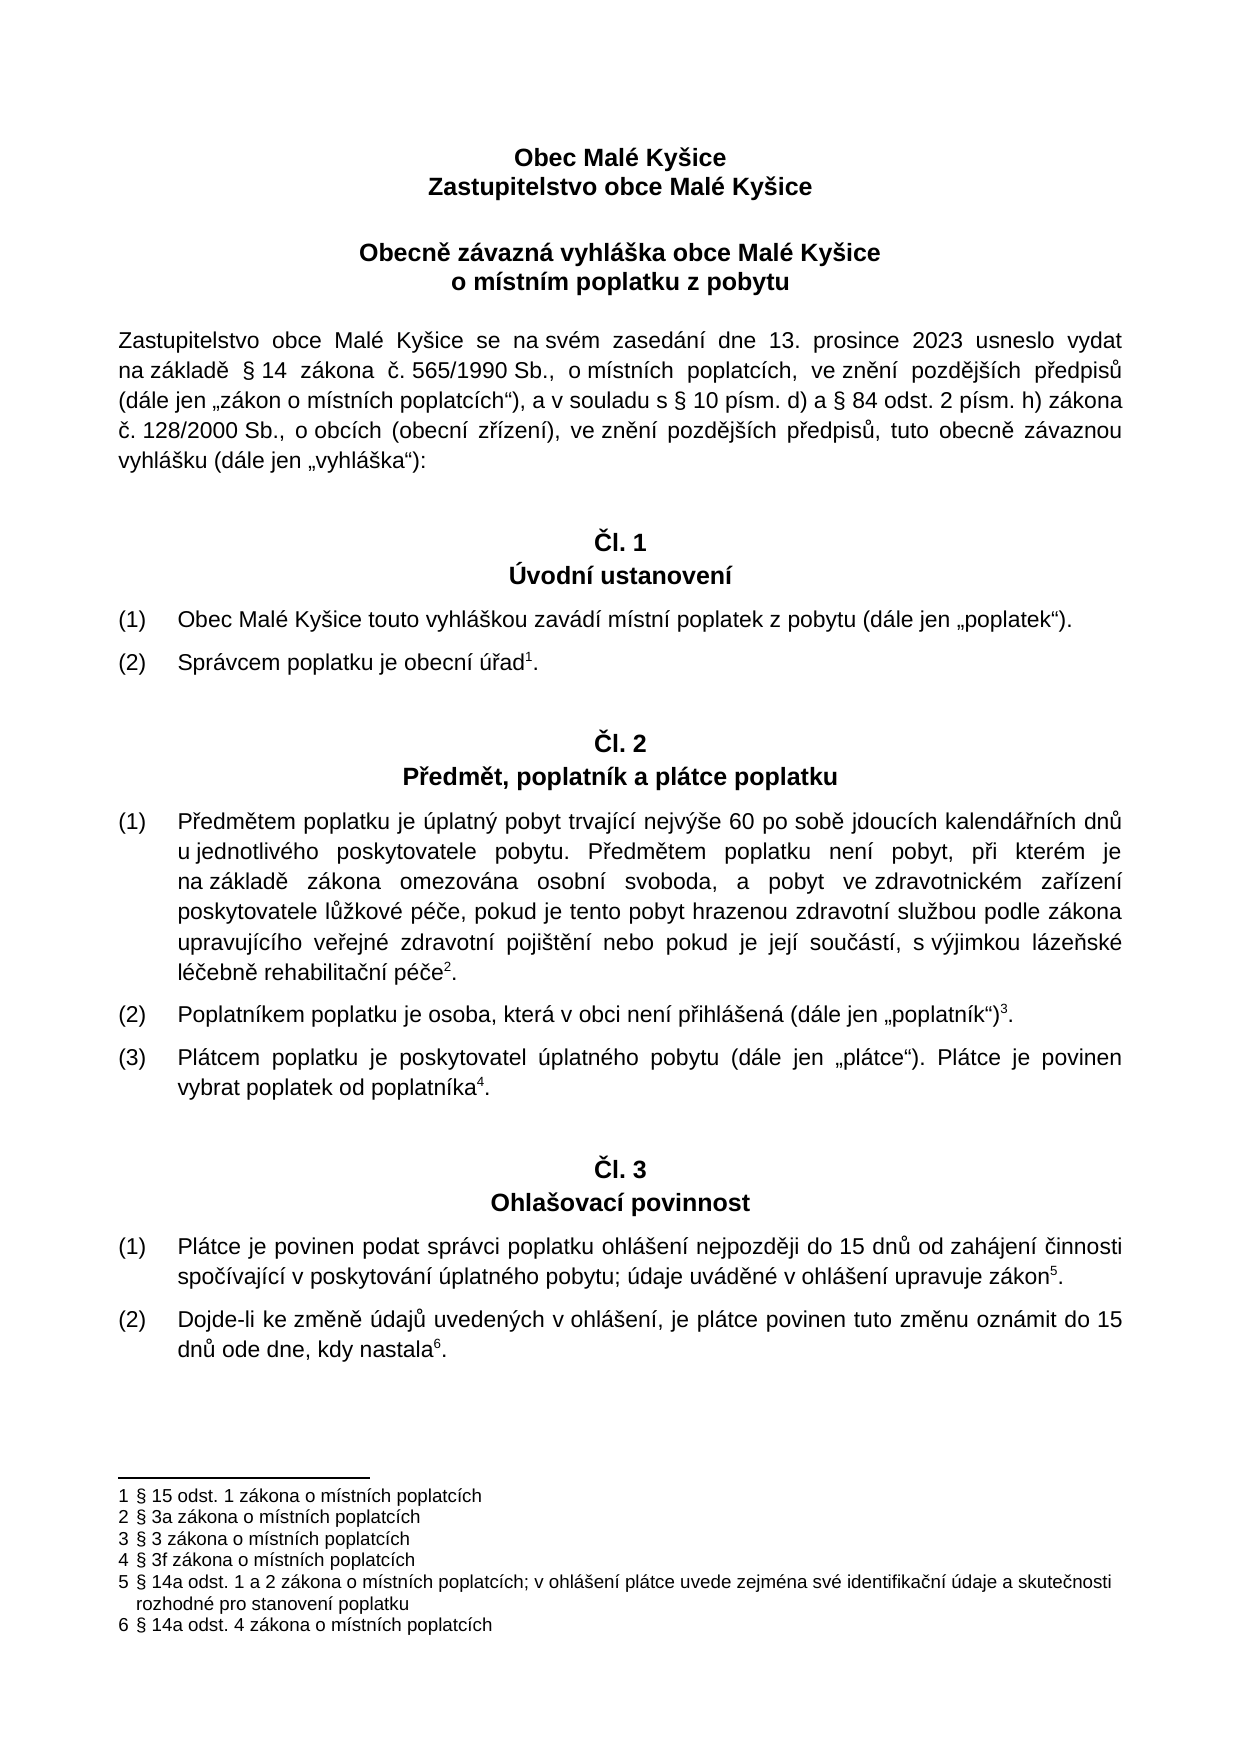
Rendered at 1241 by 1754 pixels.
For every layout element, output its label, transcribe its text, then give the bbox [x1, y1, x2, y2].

list Správcem poplatku je obecní úřad. [118, 649, 1122, 675]
list § 3 zákona o místních poplatcích [118, 1528, 1122, 1549]
title Obec Malé Kyšice Zastupitelstvo obce Malé Kyšice [118, 143, 1122, 201]
subtitle Obecně závazná vyhláška obce Malé Kyšice o místním poplatku z pobytu [118, 238, 1122, 295]
list Dojde-li ke změně údajů uvedených v ohlášení, je plátce povinen tuto změnu oznámit do 15 dnů ode dne, kdy nastala. [118, 1306, 1122, 1363]
subtitle Čl. 3 Ohlašovací povinnost [118, 1154, 1122, 1216]
text Zastupitelstvo obce Malé Kyšice se na svém zasedání dne 13. prosince 2023 usneslo vydat na základě § 14 zákona č. 565/1990 Sb., o místních poplatcích, ve znění pozdějších předpisů (dále jen „zákon o místních poplatcích“), a v souladu s § 10 písm. d) a § 84 odst. 2 písm. h) zákona č. 128/2000 Sb., o obcích (obecní zřízení), ve znění pozdějších předpisů, tuto obecně závaznou vyhlášku (dále jen „vyhláška“): [118, 327, 1122, 474]
list § 3a zákona o místních poplatcích [118, 1506, 1122, 1528]
list § 14a odst. 1 a 2 zákona o místních poplatcích; v ohlášení plátce uvede zejména své identifikační údaje a skutečnosti rozhodné pro stanovení poplatku [118, 1571, 1122, 1614]
list Plátce je povinen podat správci poplatku ohlášení nejpozději do 15 dnů od zahájení činnosti spočívající v poskytování úplatného pobytu; údaje uváděné v ohlášení upravuje zákon. [118, 1233, 1122, 1290]
list Plátcem poplatku je poskytovatel úplatného pobytu (dále jen „plátce“). Plátce je povinen vybrat poplatek od poplatníka. [118, 1044, 1122, 1101]
list § 14a odst. 4 zákona o místních poplatcích [118, 1614, 1122, 1635]
list Předmětem poplatku je úplatný pobyt trvající nejvýše 60 po sobě jdoucích kalendářních dnů u jednotlivého poskytovatele pobytu. Předmětem poplatku není pobyt, při kterém je na základě zákona omezována osobní svoboda, a pobyt ve zdravotnickém zařízení poskytovatele lůžkové péče, pokud je tento pobyt hrazenou zdravotní službou podle zákona upravujícího veřejné zdravotní pojištění nebo pokud je její součástí, s výjimkou lázeňské léčebně rehabilitační péče. [118, 808, 1122, 985]
list § 15 odst. 1 zákona o místních poplatcích [118, 1484, 1122, 1506]
subtitle Čl. 1 Úvodní ustanovení [118, 528, 1122, 589]
list Obec Malé Kyšice touto vyhláškou zavádí místní poplatek z pobytu (dále jen „poplatek“). [118, 606, 1122, 633]
list § 3f zákona o místních poplatcích [118, 1549, 1122, 1571]
list Poplatníkem poplatku je osoba, která v obci není přihlášená (dále jen „poplatník“). [118, 1001, 1122, 1028]
subtitle Čl. 2 Předmět, poplatník a plátce poplatku [118, 729, 1122, 791]
